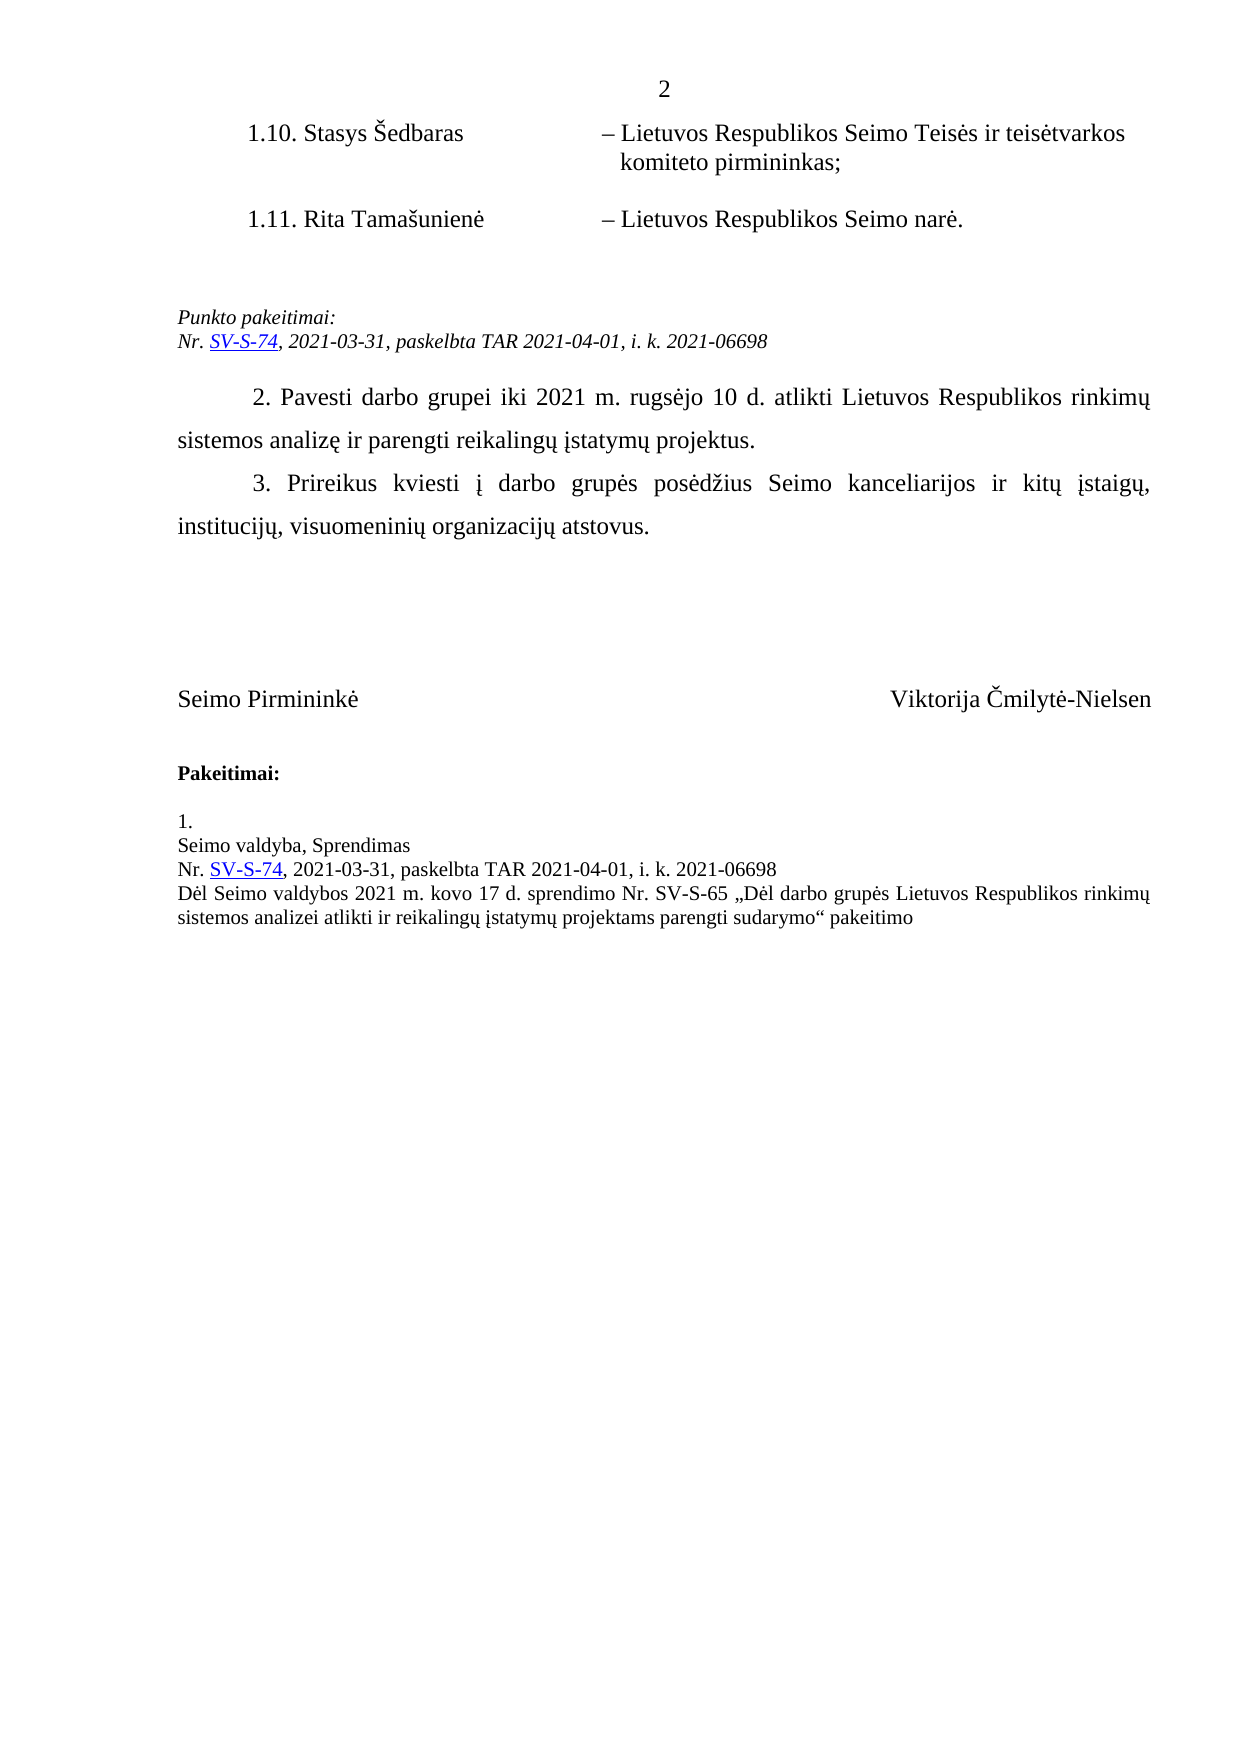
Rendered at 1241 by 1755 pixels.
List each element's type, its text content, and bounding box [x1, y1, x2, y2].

text 1. [177, 809, 1152, 833]
text Seimo valdyba, Sprendimas [177, 833, 1152, 857]
text Seimo Pirmininkė Viktorija Čmilytė-Nielsen [177, 684, 1152, 712]
table_cell 1.10. Stasys Šedbaras [236, 118, 591, 204]
text Nr. SV-S-74, 2021-03-31, paskelbta TAR 2021-04-01, i. k. 2021-06698 [177, 857, 1152, 881]
text 2. Pavesti darbo grupei iki 2021 m. rugsėjo 10 d. atlikti Lietuvos Respublikos rinkimų sistemos analizę ir parengti reikalingų įstatymų projektus. [177, 382, 1152, 454]
text Punkto pakeitimai: [177, 305, 1152, 329]
table_cell – Lietuvos Respublikos Seimo narė. [591, 204, 1142, 262]
table_cell – Lietuvos Respublikos Seimo Teisės ir teisėtvarkos komiteto pirmininkas; [591, 118, 1142, 204]
table_cell 1.11. Rita Tamašunienė [236, 204, 591, 262]
text Dėl Seimo valdybos 2021 m. kovo 17 d. sprendimo Nr. SV-S-65 „Dėl darbo grupės Lietuvos Respublikos rinkimų sistemos analizei atlikti ir reikalingų įstatymų projektams parengti sudarymo“ pakeitimo [177, 881, 1152, 929]
text Nr. SV-S-74, 2021-03-31, paskelbta TAR 2021-04-01, i. k. 2021-06698 [177, 329, 1152, 353]
text 3. Prireikus kviesti į darbo grupės posėdžius Seimo kanceliarijos ir kitų įstaigų, institucijų, visuomeninių organizacijų atstovus. [177, 468, 1152, 540]
text Pakeitimai: [177, 761, 1152, 785]
